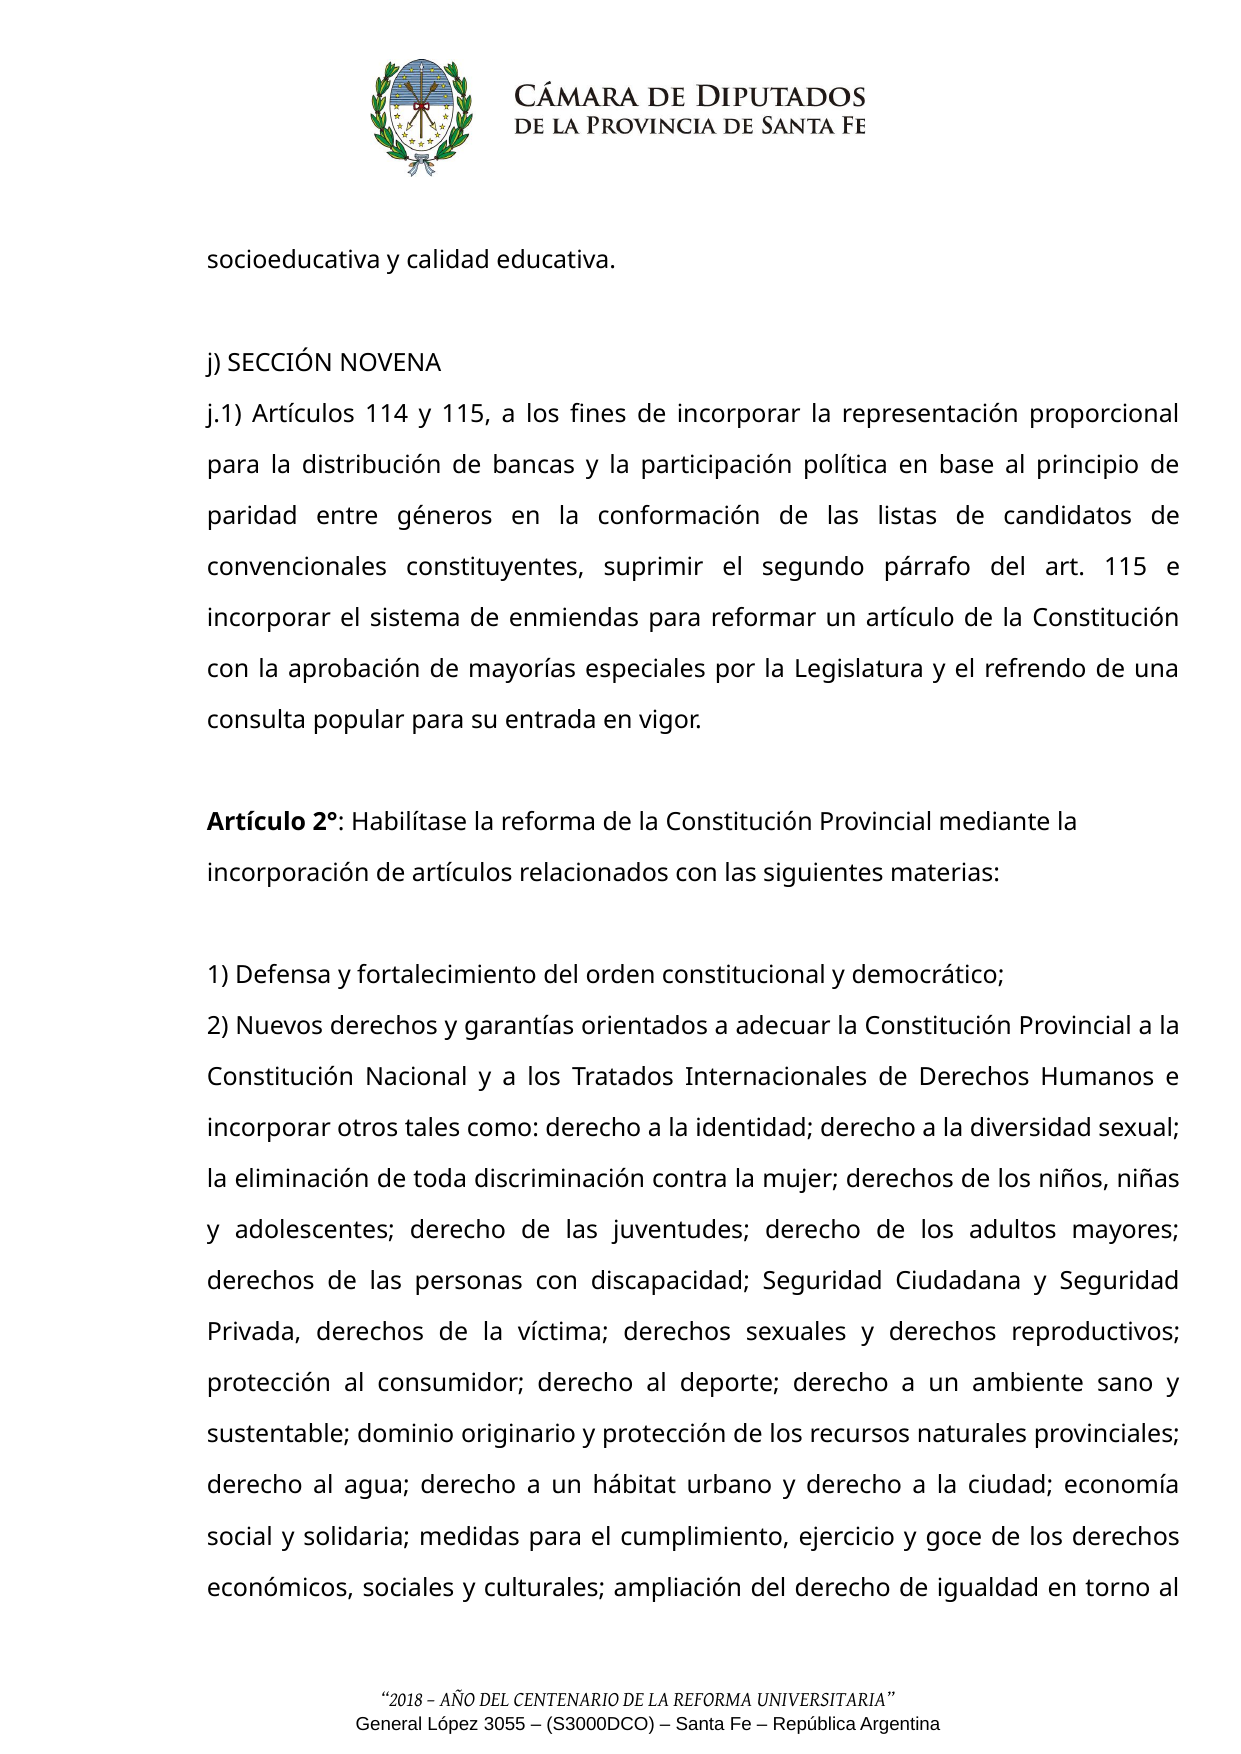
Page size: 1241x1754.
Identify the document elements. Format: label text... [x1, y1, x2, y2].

text incorporación de artículos relacionados con las siguientes materias: [207, 855, 1181, 889]
text 1) Defensa y fortalecimiento del orden constitucional y democrático; [207, 957, 1181, 991]
text Artículo 2°: Habilítase la reforma de la Constitución Provincial mediante la [207, 804, 1181, 838]
text j) SECCIÓN NOVENA [207, 344, 1181, 378]
picture [370, 59, 866, 181]
text 2) Nuevos derechos y garantías orientados a adecuar la Constitución Provincial a la Constitución Nacional y a los Tratados Internacionales de Derechos Humanos e incorporar otros tales como: derecho a la identidad; derecho a la diversidad sexual; la eliminación de toda discriminación contra la mujer; derechos de los niños, niñas y adolescentes; derecho de las juventudes; derecho de los adultos mayores; derechos de las personas con discapacidad; Seguridad Ciudadana y Seguridad Privada, derechos de la víctima; derechos sexuales y derechos reproductivos; protección al consumidor; derecho al deporte; derecho a un ambiente sano y sustentable; dominio originario y protección de los recursos naturales provinciales; derecho al agua; derecho a un hábitat urbano y derecho a la ciudad; economía social y solidaria; medidas para el cumplimiento, ejercicio y goce de los derechos económicos, sociales y culturales; ampliación del derecho de igualdad en torno al [207, 1008, 1181, 1603]
text j.1) Artículos 114 y 115, a los fines de incorporar la representación proporcional para la distribución de bancas y la participación política en base al principio de paridad entre géneros en la conformación de las listas de candidatos de convencionales constituyentes, suprimir el segundo párrafo del art. 115 e incorporar el sistema de enmiendas para reformar un artículo de la Constitución con la aprobación de mayorías especiales por la Legislatura y el refrendo de una consulta popular para su entrada en vigor. [207, 395, 1181, 736]
text socioeducativa y calidad educativa. [207, 242, 1181, 276]
